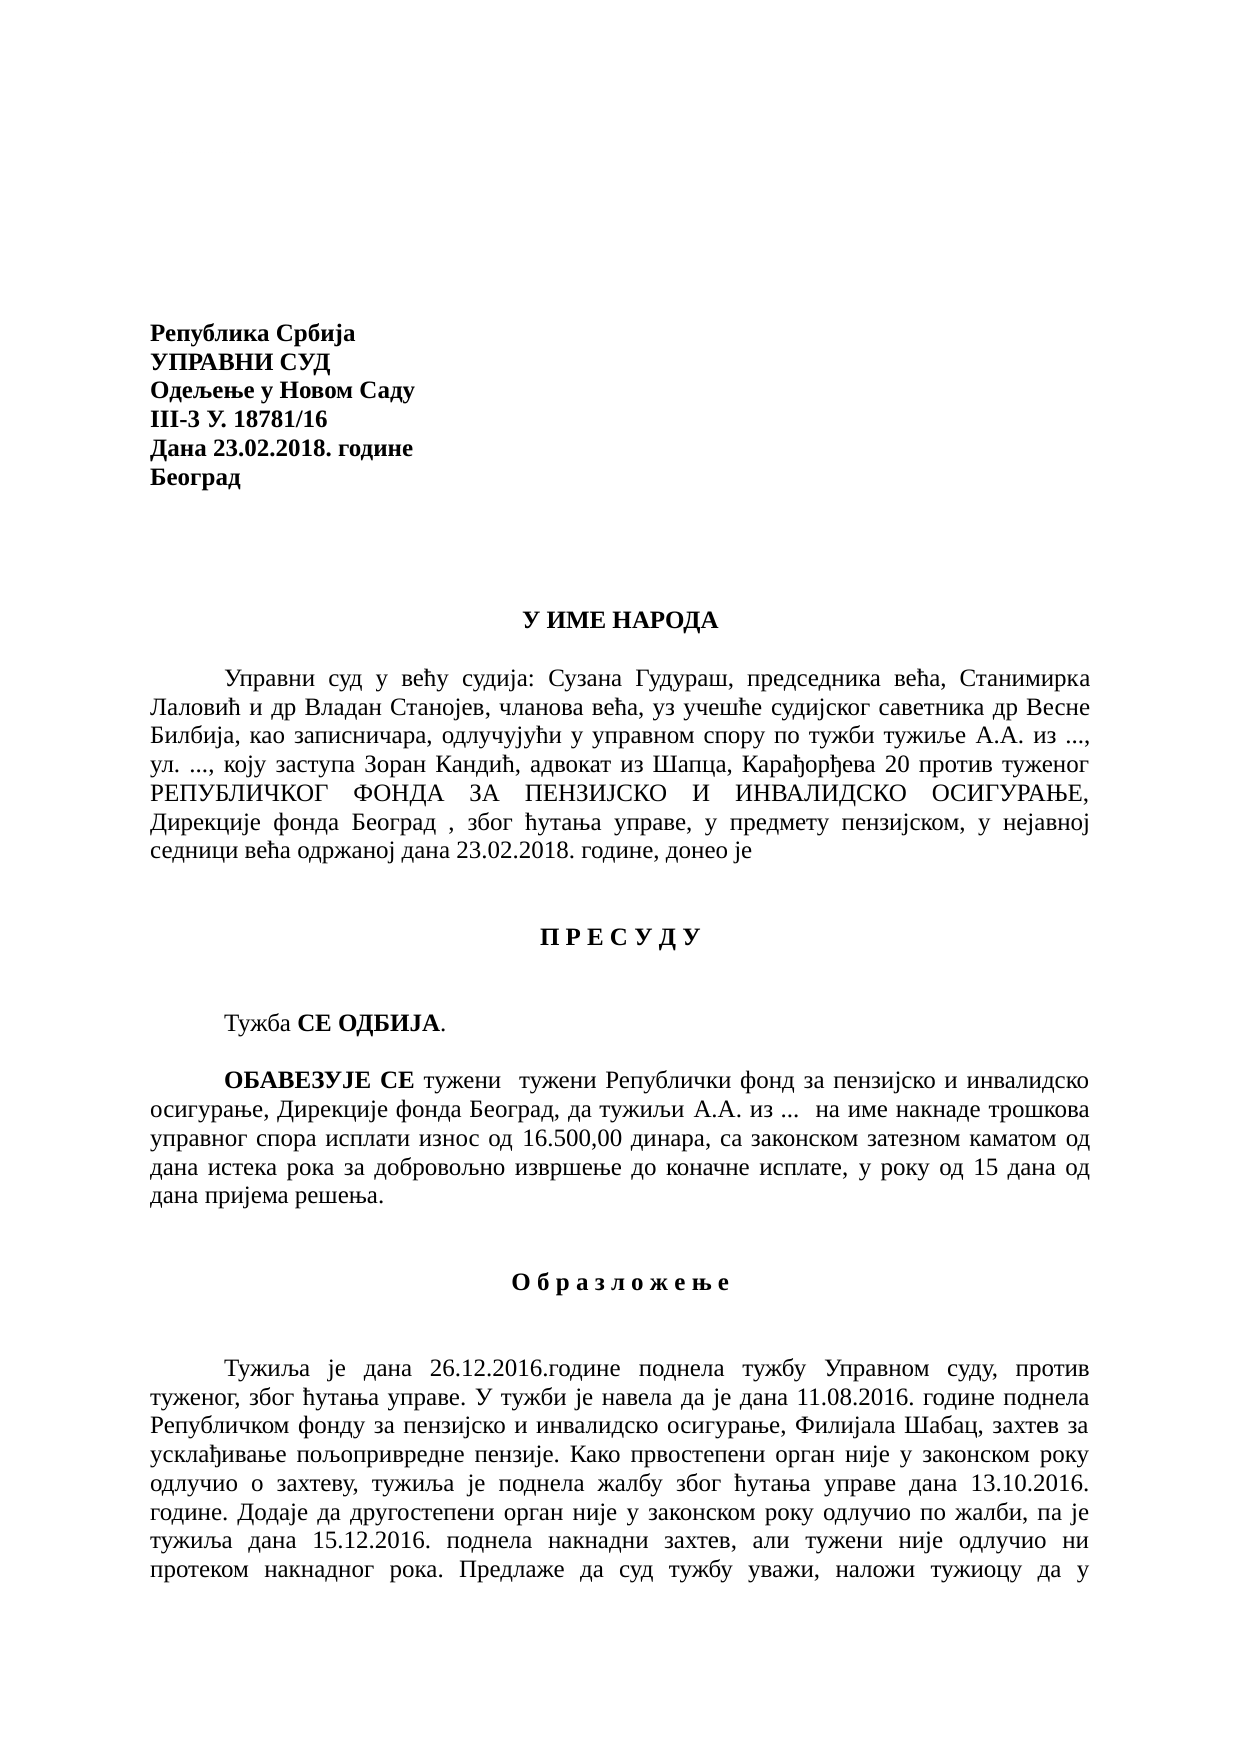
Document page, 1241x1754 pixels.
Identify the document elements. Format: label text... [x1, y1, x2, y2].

text УПРАВНИ СУД [150, 347, 1090, 375]
text О б р а з л о ж е њ е [150, 1267, 1090, 1295]
text Република Србија [150, 148, 1090, 347]
text П Р Е С У Д У [150, 922, 1090, 950]
text Управни суд у већу судија: Сузана Гудураш, председника већа, Станимирка Лаловић и др Владан Станојев, чланова већа, уз учешће судијског саветника др Весне Билбија, као записничара, одлучујући у управном спору по тужби тужиље А.А. из ..., ул. ..., коју заступа Зоран Кандић, адвокат из Шапца, Карађорђева 20 против туженог РЕПУБЛИЧКОГ ФОНДА ЗА ПЕНЗИЈСКО И ИНВАЛИДСКО ОСИГУРАЊЕ, Дирекције фонда Београд , због ћутања управе, у предмету пензијском, у нејавној седници већа одржаној дана 23.02.2018. године, донео је [150, 663, 1090, 864]
text Дана 23.02.2018. године [150, 433, 1090, 462]
text Тужиља је дана 26.12.2016.године поднела тужбу Управном суду, против туженог, због ћутања управе. У тужби је навела да је дана 11.08.2016. године поднела Републичком фонду за пензијско и инвалидско осигурање, Филијала Шабац, захтев за усклађивање пољопривредне пензије. Како првостепени орган није у законском року одлучио о захтеву, тужиља је поднела жалбу због ћутања управе дана 13.10.2016. године. Додаје да другостепени орган није у законском року одлучио по жалби, па је тужиља дана 15.12.2016. поднела накнадни захтев, али тужени није одлучио ни протеком накнадног рока. Предлаже да суд тужбу уважи, наложи тужиоцу да у [150, 1353, 1090, 1583]
text У ИМЕ НАРОДА [150, 605, 1090, 634]
text Београд [150, 462, 1090, 490]
text Тужба СЕ ОДБИЈА. [150, 1008, 1090, 1037]
text III-3 У. 18781/16 [150, 404, 1090, 433]
text Одељење у Новом Саду [150, 375, 1090, 404]
text ОБАВЕЗУЈЕ СЕ тужени тужени Републички фонд за пензијско и инвалидско осигурање, Дирекције фонда Београд, да тужиљи А.А. из ... на име накнаде трошкова управног спора исплати износ од 16.500,00 динара, са законском затезном каматом од дана истека рока за добровољно извршење до коначне исплате, у року од 15 дана од дана пријема решења. [150, 1065, 1090, 1209]
